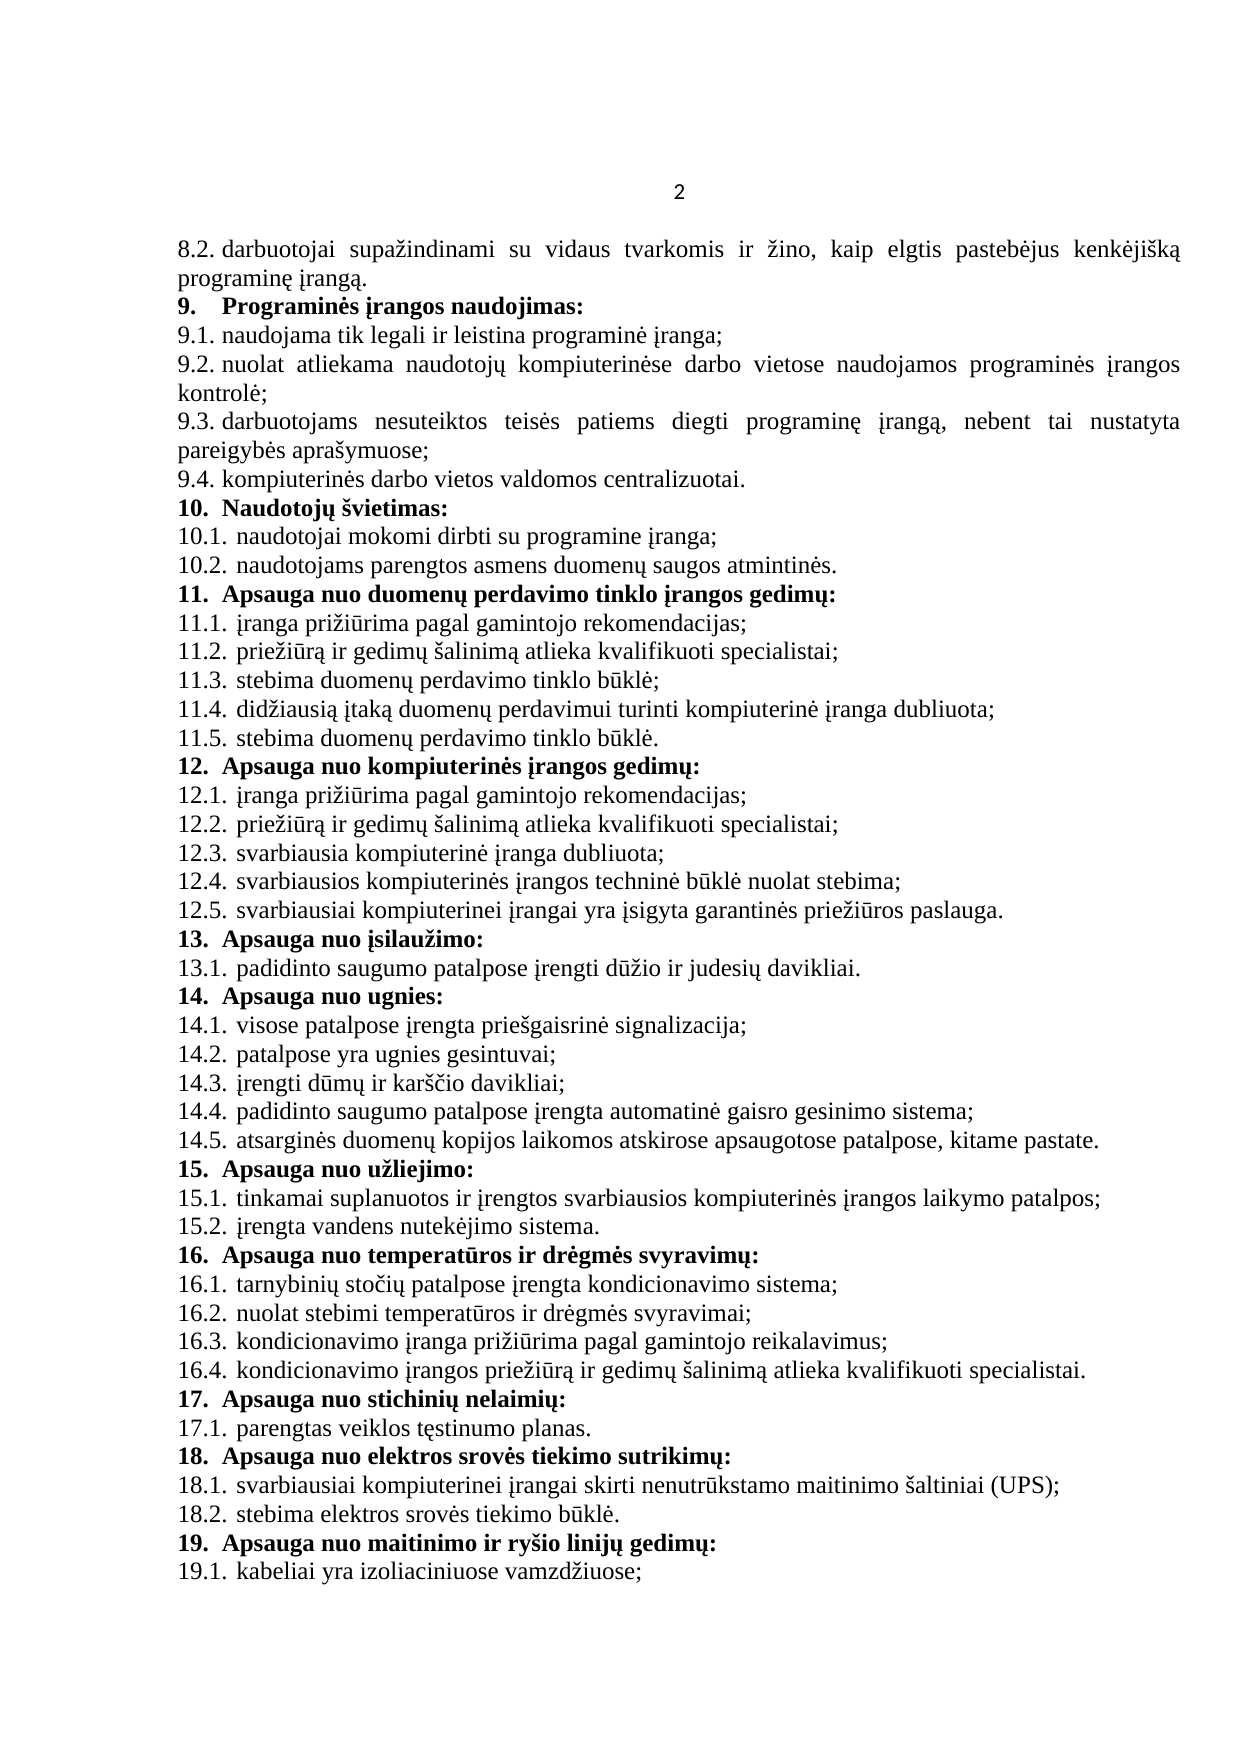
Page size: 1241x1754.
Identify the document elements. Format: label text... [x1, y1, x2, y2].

text 11.1. įranga prižiūrima pagal gamintojo rekomendacijas; [177, 608, 1181, 636]
text 16.3. kondicionavimo įranga prižiūrima pagal gamintojo reikalavimus; [177, 1326, 1181, 1355]
text 12.5. svarbiausiai kompiuterinei įrangai yra įsigyta garantinės priežiūros paslauga. [177, 895, 1181, 924]
text 14. Apsauga nuo ugnies: [177, 981, 1181, 1010]
text 14.1. visose patalpose įrengta priešgaisrinė signalizacija; [177, 1010, 1181, 1039]
text 18.1. svarbiausiai kompiuterinei įrangai skirti nenutrūkstamo maitinimo šaltiniai (UPS); [177, 1470, 1181, 1499]
text 17. Apsauga nuo stichinių nelaimių: [177, 1384, 1181, 1413]
text 11.2. priežiūrą ir gedimų šalinimą atlieka kvalifikuoti specialistai; [177, 636, 1181, 665]
text 12.1. įranga prižiūrima pagal gamintojo rekomendacijas; [177, 780, 1181, 809]
text 10.2. naudotojams parengtos asmens duomenų saugos atmintinės. [177, 550, 1181, 579]
text 19.1. kabeliai yra izoliaciniuose vamzdžiuose; [177, 1556, 1181, 1585]
text 12.3. svarbiausia kompiuterinė įranga dubliuota; [177, 838, 1181, 866]
text 17.1. parengtas veiklos tęstinumo planas. [177, 1413, 1181, 1441]
text 14.4. padidinto saugumo patalpose įrengta automatinė gaisro gesinimo sistema; [177, 1096, 1181, 1125]
text 16.4. kondicionavimo įrangos priežiūrą ir gedimų šalinimą atlieka kvalifikuoti specialistai. [177, 1355, 1181, 1384]
text 10.1. naudotojai mokomi dirbti su programine įranga; [177, 521, 1181, 550]
text 15. Apsauga nuo užliejimo: [177, 1154, 1181, 1183]
text 13. Apsauga nuo įsilaužimo: [177, 924, 1181, 953]
text 13.1. padidinto saugumo patalpose įrengti dūžio ir judesių davikliai. [177, 953, 1181, 981]
text 11.5. stebima duomenų perdavimo tinklo būklė. [177, 723, 1181, 751]
text 14.2. patalpose yra ugnies gesintuvai; [177, 1039, 1181, 1068]
text 12.2. priežiūrą ir gedimų šalinimą atlieka kvalifikuoti specialistai; [177, 809, 1181, 838]
text 10. Naudotojų švietimas: [177, 493, 1181, 521]
text 18.2. stebima elektros srovės tiekimo būklė. [177, 1499, 1181, 1528]
text 9. Programinės įrangos naudojimas: [177, 291, 1181, 320]
text 11. Apsauga nuo duomenų perdavimo tinklo įrangos gedimų: [177, 579, 1181, 608]
text 19. Apsauga nuo maitinimo ir ryšio linijų gedimų: [177, 1528, 1181, 1556]
text 18. Apsauga nuo elektros srovės tiekimo sutrikimų: [177, 1441, 1181, 1470]
text 11.3. stebima duomenų perdavimo tinklo būklė; [177, 665, 1181, 694]
text 15.2. įrengta vandens nutekėjimo sistema. [177, 1211, 1181, 1240]
text 9.3. darbuotojams nesuteiktos teisės patiems diegti programinę įrangą, nebent tai nustatyta pareigybės aprašymuose; [177, 406, 1181, 464]
text 11.4. didžiausią įtaką duomenų perdavimui turinti kompiuterinė įranga dubliuota; [177, 694, 1181, 723]
text 16.2. nuolat stebimi temperatūros ir drėgmės svyravimai; [177, 1298, 1181, 1326]
text 16. Apsauga nuo temperatūros ir drėgmės svyravimų: [177, 1240, 1181, 1269]
text 15.1. tinkamai suplanuotos ir įrengtos svarbiausios kompiuterinės įrangos laikymo patalpos; [177, 1183, 1181, 1211]
text 9.4. kompiuterinės darbo vietos valdomos centralizuotai. [177, 464, 1181, 493]
text 8.2. darbuotojai supažindinami su vidaus tvarkomis ir žino, kaip elgtis pastebėjus kenkėjišką programinę įrangą. [177, 234, 1181, 291]
text 14.5. atsarginės duomenų kopijos laikomos atskirose apsaugotose patalpose, kitame pastate. [177, 1125, 1181, 1154]
text 9.2. nuolat atliekama naudotojų kompiuterinėse darbo vietose naudojamos programinės įrangos kontrolė; [177, 349, 1181, 406]
text 12.4. svarbiausios kompiuterinės įrangos techninė būklė nuolat stebima; [177, 866, 1181, 895]
text 9.1. naudojama tik legali ir leistina programinė įranga; [177, 320, 1181, 349]
text 14.3. įrengti dūmų ir karščio davikliai; [177, 1068, 1181, 1096]
text 12. Apsauga nuo kompiuterinės įrangos gedimų: [177, 751, 1181, 780]
text 16.1. tarnybinių stočių patalpose įrengta kondicionavimo sistema; [177, 1269, 1181, 1298]
